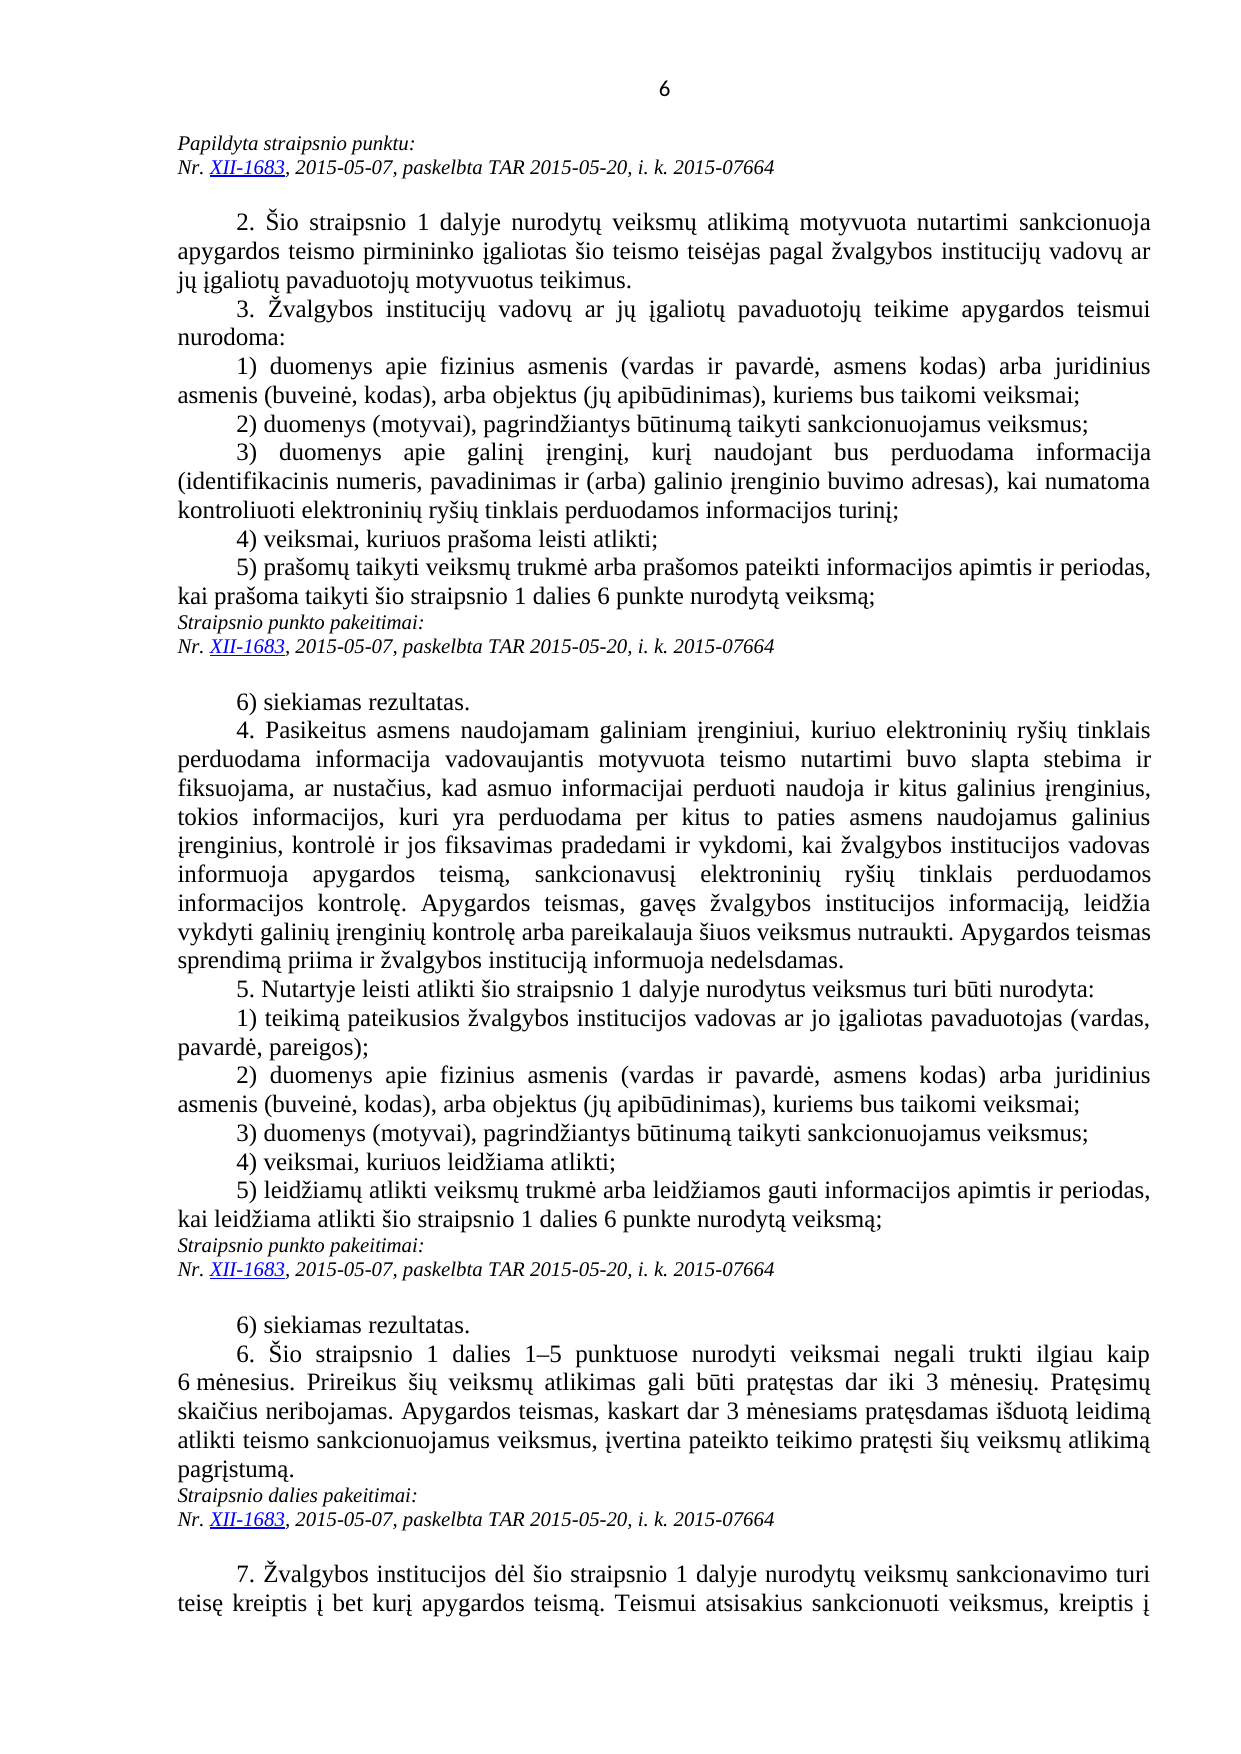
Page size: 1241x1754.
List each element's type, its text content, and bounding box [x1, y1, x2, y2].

text 1) teikimą pateikusios žvalgybos institucijos vadovas ar jo įgaliotas pavaduotojas (vardas, pavardė, pareigos); [177, 1003, 1152, 1061]
text 6) siekiamas rezultatas. [177, 687, 1152, 716]
text 2) duomenys (motyvai), pagrindžiantys būtinumą taikyti sankcionuojamus veiksmus; [177, 409, 1152, 437]
text Nr. XII-1683, 2015-05-07, paskelbta TAR 2015-05-20, i. k. 2015-07664 [177, 634, 1152, 658]
text 7. Žvalgybos institucijos dėl šio straipsnio 1 dalyje nurodytų veiksmų sankcionavimo turi teisę kreiptis į bet kurį apygardos teismą. Teismui atsisakius sankcionuoti veiksmus, kreiptis į [177, 1559, 1152, 1617]
text Straipsnio punkto pakeitimai: [177, 610, 1152, 634]
text 3) duomenys (motyvai), pagrindžiantys būtinumą taikyti sankcionuojamus veiksmus; [177, 1118, 1152, 1147]
text 3) duomenys apie galinį įrenginį, kurį naudojant bus perduodama informacija (identifikacinis numeris, pavadinimas ir (arba) galinio įrenginio buvimo adresas), kai numatoma kontroliuoti elektroninių ryšių tinklais perduodamos informacijos turinį; [177, 437, 1152, 524]
text 4) veiksmai, kuriuos prašoma leisti atlikti; [177, 524, 1152, 552]
text Nr. XII-1683, 2015-05-07, paskelbta TAR 2015-05-20, i. k. 2015-07664 [177, 1507, 1152, 1531]
text 5) leidžiamų atlikti veiksmų trukmė arba leidžiamos gauti informacijos apimtis ir periodas, kai leidžiama atlikti šio straipsnio 1 dalies 6 punkte nurodytą veiksmą; [177, 1176, 1152, 1233]
text 1) duomenys apie fizinius asmenis (vardas ir pavardė, asmens kodas) arba juridinius asmenis (buveinė, kodas), arba objektus (jų apibūdinimas), kuriems bus taikomi veiksmai; [177, 351, 1152, 409]
text 2. Šio straipsnio 1 dalyje nurodytų veiksmų atlikimą motyvuota nutartimi sankcionuoja apygardos teismo pirmininko įgaliotas šio teismo teisėjas pagal žvalgybos institucijų vadovų ar jų įgaliotų pavaduotojų motyvuotus teikimus. [177, 207, 1152, 294]
text 5) prašomų taikyti veiksmų trukmė arba prašomos pateikti informacijos apimtis ir periodas, kai prašoma taikyti šio straipsnio 1 dalies 6 punkte nurodytą veiksmą; [177, 552, 1152, 610]
text 4. Pasikeitus asmens naudojamam galiniam įrenginiui, kuriuo elektroninių ryšių tinklais perduodama informacija vadovaujantis motyvuota teismo nutartimi buvo slapta stebima ir fiksuojama, ar nustačius, kad asmuo informacijai perduoti naudoja ir kitus galinius įrenginius, tokios informacijos, kuri yra perduodama per kitus to paties asmens naudojamus galinius įrenginius, kontrolė ir jos fiksavimas pradedami ir vykdomi, kai žvalgybos institucijos vadovas informuoja apygardos teismą, sankcionavusį elektroninių ryšių tinklais perduodamos informacijos kontrolę. Apygardos teismas, gavęs žvalgybos institucijos informaciją, leidžia vykdyti galinių įrenginių kontrolę arba pareikalauja šiuos veiksmus nutraukti. Apygardos teismas sprendimą priima ir žvalgybos instituciją informuoja nedelsdamas. [177, 716, 1152, 974]
text Nr. XII-1683, 2015-05-07, paskelbta TAR 2015-05-20, i. k. 2015-07664 [177, 155, 1152, 179]
text Straipsnio dalies pakeitimai: [177, 1482, 1152, 1507]
text Nr. XII-1683, 2015-05-07, paskelbta TAR 2015-05-20, i. k. 2015-07664 [177, 1257, 1152, 1281]
text 5. Nutartyje leisti atlikti šio straipsnio 1 dalyje nurodytus veiksmus turi būti nurodyta: [177, 974, 1152, 1003]
text 6) siekiamas rezultatas. [177, 1310, 1152, 1339]
text 4) veiksmai, kuriuos leidžiama atlikti; [177, 1147, 1152, 1176]
text 2) duomenys apie fizinius asmenis (vardas ir pavardė, asmens kodas) arba juridinius asmenis (buveinė, kodas), arba objektus (jų apibūdinimas), kuriems bus taikomi veiksmai; [177, 1061, 1152, 1118]
text 6. Šio straipsnio 1 dalies 1–5 punktuose nurodyti veiksmai negali trukti ilgiau kaip 6 mėnesius. Prireikus šių veiksmų atlikimas gali būti pratęstas dar iki 3 mėnesių. Pratęsimų skaičius neribojamas. Apygardos teismas, kaskart dar 3 mėnesiams pratęsdamas išduotą leidimą atlikti teismo sankcionuojamus veiksmus, įvertina pateikto teikimo pratęsti šių veiksmų atlikimą pagrįstumą. [177, 1339, 1152, 1482]
text Papildyta straipsnio punktu: [177, 131, 1152, 155]
text 3. Žvalgybos institucijų vadovų ar jų įgaliotų pavaduotojų teikime apygardos teismui nurodoma: [177, 294, 1152, 351]
text Straipsnio punkto pakeitimai: [177, 1233, 1152, 1257]
